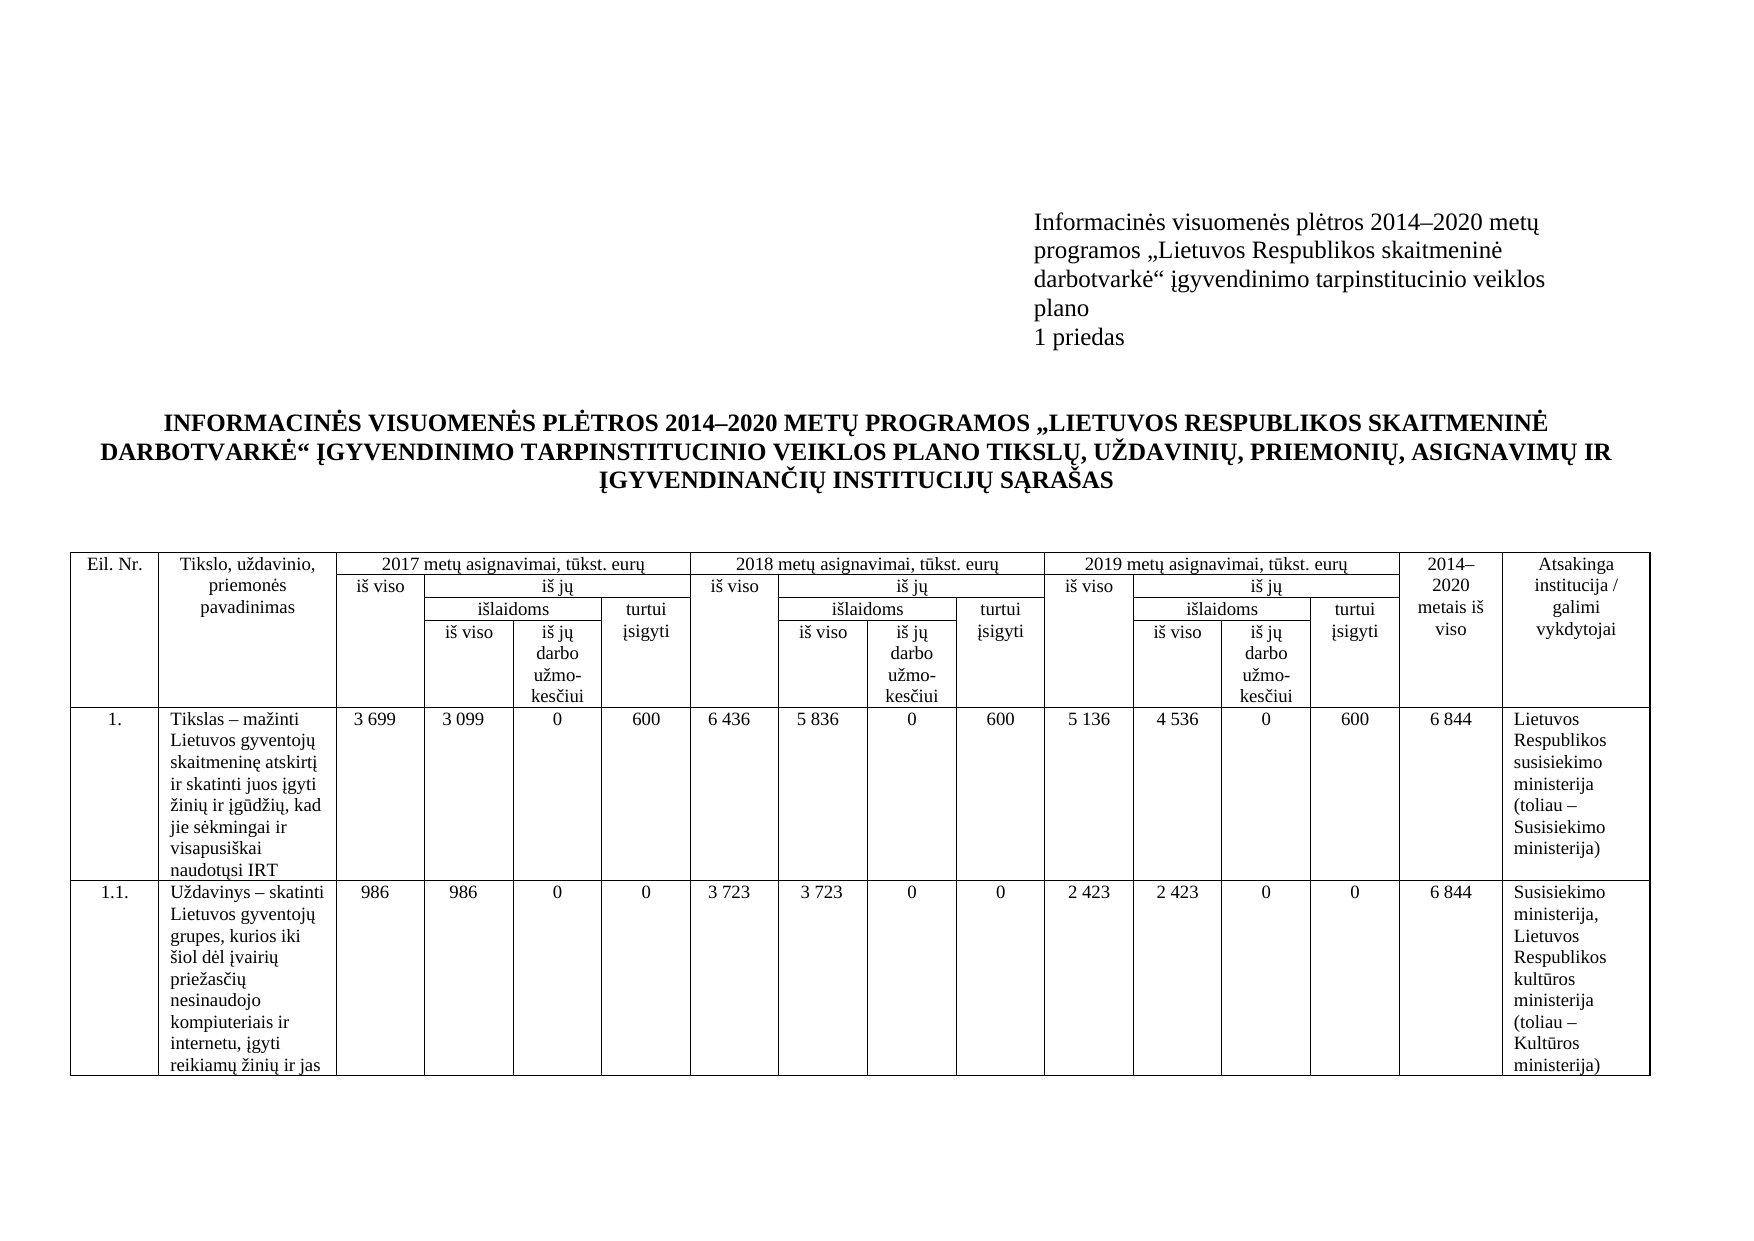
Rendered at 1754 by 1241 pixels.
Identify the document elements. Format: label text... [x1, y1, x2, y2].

table_cell 986 [337, 881, 424, 1075]
table_cell 0 [868, 708, 956, 880]
table_cell 0 [1311, 881, 1399, 1075]
table_cell iš jų darbo užmo-kesčiui [1222, 621, 1310, 707]
table_cell 4 536 [1134, 708, 1221, 880]
table_cell 600 [957, 708, 1044, 880]
table_cell 6 844 [1400, 881, 1502, 1075]
table_cell 6 844 [1400, 708, 1502, 880]
table_cell iš jų darbo užmo-kesčiui [868, 621, 956, 707]
table_cell Tikslas – mažinti Lietuvos gyventojų skaitmeninę atskirtį ir skatinti juos įgyti žinių ir įgūdžių, kad jie sėkmingai ir visapusiškai naudotųsi IRT [159, 708, 336, 880]
table_cell turtui įsigyti [602, 598, 690, 707]
table_cell Susisiekimo ministerija, Lietuvos Respublikos kultūros ministerija (toliau – Kultūros ministerija) [1503, 881, 1649, 1075]
text programos „Lietuvos Respublikos skaitmeninė [1034, 235, 1695, 264]
table_cell Lietuvos Respublikos susisiekimo ministerija (toliau – Susisiekimo ministerija) [1503, 708, 1649, 880]
table_cell iš viso [1134, 621, 1221, 707]
table_cell 0 [868, 881, 956, 1075]
table_cell 3 723 [691, 881, 778, 1075]
table_cell iš viso [779, 621, 867, 707]
table_cell iš viso [1045, 575, 1133, 707]
table_cell išlaidoms [1134, 598, 1310, 619]
table_cell iš jų darbo užmo-kesčiui [514, 621, 601, 707]
table_cell iš viso [691, 575, 778, 707]
text darbotvarkė“ įgyvendinimo tarpinstitucinio veiklos [1034, 264, 1695, 293]
text INFORMACINĖS VISUOMENĖS PLĖTROS 2014–2020 METŲ PROGRAMOS „LIETUVOS RESPUBLIKOS SKAITMENINĖ DARBOTVARKĖ“ ĮGYVENDINIMO TARPINSTITUCINIO VEIKLOS PLANO TIKSLŲ, UŽDAVINIŲ, PRIEMONIŲ, ASIGNAVIMŲ IR ĮGYVENDINANČIŲ INSTITUCIJŲ SĄRAŠAS [59, 408, 1654, 494]
table_cell 3 099 [425, 708, 513, 880]
text plano 1 priedas [1034, 293, 1695, 350]
table_cell 6 436 [691, 708, 778, 880]
table_cell turtui įsigyti [1311, 598, 1399, 707]
table_cell 600 [602, 708, 690, 880]
table_cell 0 [514, 708, 601, 880]
table_header Tikslo, uždavinio, priemonės pavadinimas [159, 553, 336, 707]
table_cell 986 [425, 881, 513, 1075]
table_header 2017 metų asignavimai, tūkst. eurų [337, 553, 690, 574]
table_cell 3 699 [337, 708, 424, 880]
table_header 2019 metų asignavimai, tūkst. eurų [1045, 553, 1399, 574]
table_cell iš viso [425, 621, 513, 707]
table_cell Uždavinys – skatinti Lietuvos gyventojų grupes, kurios iki šiol dėl įvairių priežasčių nesinaudojo kompiuteriais ir internetu, įgyti reikiamų žinių ir jas [159, 881, 336, 1075]
table_cell 2 423 [1045, 881, 1133, 1075]
table_header 2018 metų asignavimai, tūkst. eurų [691, 553, 1044, 574]
table_cell 2 423 [1134, 881, 1221, 1075]
table_cell 3 723 [779, 881, 867, 1075]
table_cell iš viso [337, 575, 424, 707]
text Informacinės visuomenės plėtros 2014–2020 metų [1034, 207, 1695, 235]
table_cell iš jų [425, 575, 690, 597]
table_cell turtui įsigyti [957, 598, 1044, 707]
table_cell 5 136 [1045, 708, 1133, 880]
table_header Eil. Nr. [71, 553, 158, 707]
table_cell 1. [71, 708, 158, 880]
table_cell 1.1. [71, 881, 158, 1075]
table_cell iš jų [1134, 575, 1399, 597]
table_cell 0 [1222, 881, 1310, 1075]
table_cell iš jų [779, 575, 1044, 597]
table_cell 600 [1311, 708, 1399, 880]
table_cell 0 [1222, 708, 1310, 880]
table_cell išlaidoms [425, 598, 601, 619]
table_cell 5 836 [779, 708, 867, 880]
table_cell išlaidoms [779, 598, 956, 619]
table_cell 0 [602, 881, 690, 1075]
table_cell 0 [957, 881, 1044, 1075]
table_header 2014–2020 metais iš viso [1400, 553, 1502, 707]
table_header Atsakinga institucija / galimi vykdytojai [1503, 553, 1649, 707]
table_cell 0 [514, 881, 601, 1075]
